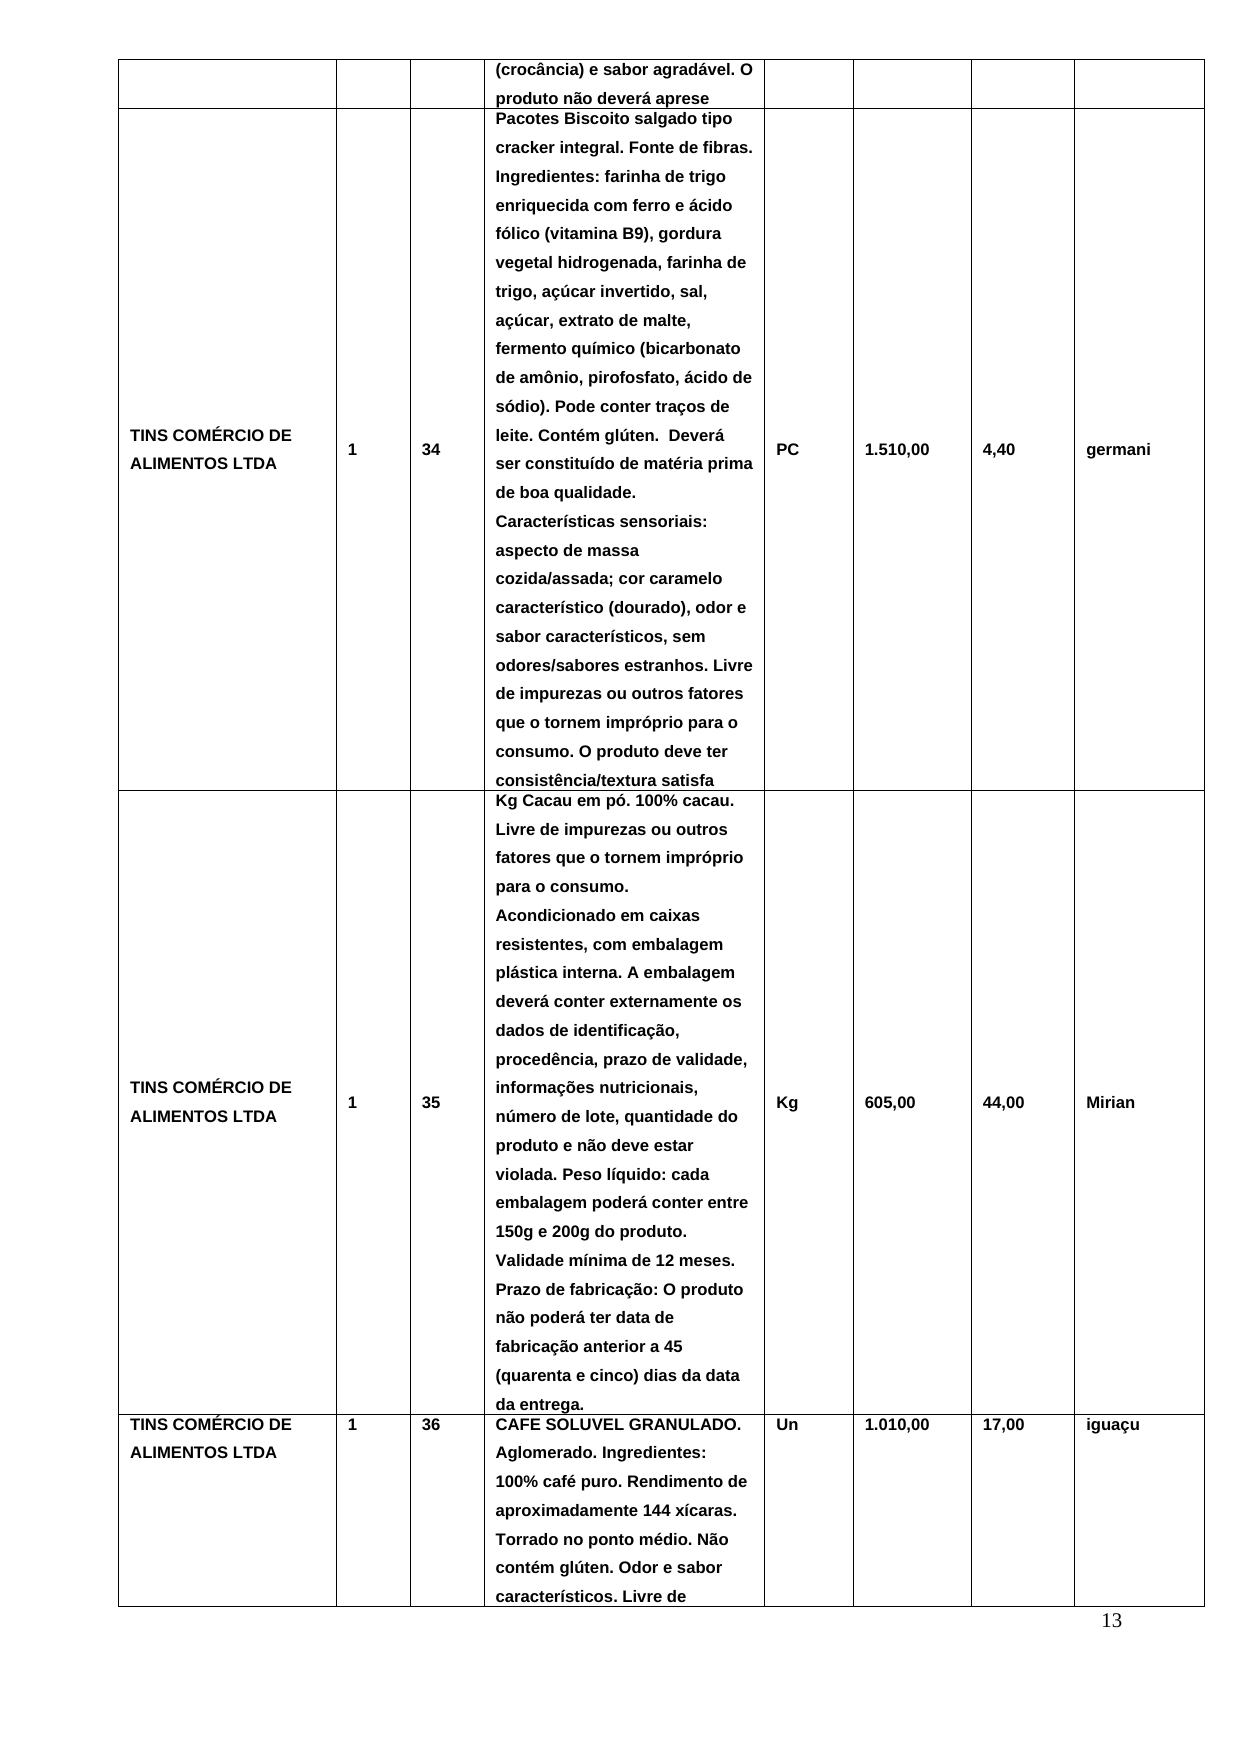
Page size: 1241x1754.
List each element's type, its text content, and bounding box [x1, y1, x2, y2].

table_cell 1.510,00 [854, 109, 971, 789]
table_cell 1 [337, 791, 410, 1413]
table_cell Kg [765, 791, 853, 1413]
table_cell [972, 60, 1074, 108]
table_cell TINS COMÉRCIO DE ALIMENTOS LTDA [119, 109, 336, 789]
table_cell [854, 60, 971, 108]
table_cell germani [1075, 109, 1204, 789]
table_cell iguaçu [1075, 1415, 1204, 1606]
table_cell 35 [411, 791, 484, 1413]
table_cell PC [765, 109, 853, 789]
table_cell 4,40 [972, 109, 1074, 789]
table_cell [119, 60, 336, 108]
table_cell 36 [411, 1415, 484, 1606]
table_cell Kg Cacau em pó. 100% cacau. Livre de impurezas ou outros fatores que o tornem impróprio para o consumo. Acondicionado em caixas resistentes, com embalagem plástica interna. A embalagem deverá conter externamente os dados de identificação, procedência, prazo de validade, informações nutricionais, número de lote, quantidade do produto e não deve estar violada. Peso líquido: cada embalagem poderá conter entre 150g e 200g do produto. Validade mínima de 12 meses. Prazo de fabricação: O produto não poderá ter data de fabricação anterior a 45 (quarenta e cinco) dias da data da entrega. [485, 791, 764, 1413]
table_cell [765, 60, 853, 108]
table_cell CAFE SOLUVEL GRANULADO. Aglomerado. Ingredientes: 100% café puro. Rendimento de aproximadamente 144 xícaras. Torrado no ponto médio. Não contém glúten. Odor e sabor característicos. Livre de [485, 1415, 764, 1606]
table_cell [411, 60, 484, 108]
table_cell 34 [411, 109, 484, 789]
table_cell Mirian [1075, 791, 1204, 1413]
table_cell 17,00 [972, 1415, 1074, 1606]
table_cell 1 [337, 109, 410, 789]
table_cell [1075, 60, 1204, 108]
table_cell Un [765, 1415, 853, 1606]
table_cell 44,00 [972, 791, 1074, 1413]
table_cell TINS COMÉRCIO DE ALIMENTOS LTDA [119, 791, 336, 1413]
table_cell TINS COMÉRCIO DE ALIMENTOS LTDA [119, 1415, 336, 1606]
table_cell 1.010,00 [854, 1415, 971, 1606]
table_cell 605,00 [854, 791, 971, 1413]
table_cell (crocância) e sabor agradável. O produto não deverá aprese [485, 60, 764, 108]
table_cell Pacotes Biscoito salgado tipo cracker integral. Fonte de fibras. Ingredientes: farinha de trigo enriquecida com ferro e ácido fólico (vitamina B9), gordura vegetal hidrogenada, farinha de trigo, açúcar invertido, sal, açúcar, extrato de malte, fermento químico (bicarbonato de amônio, pirofosfato, ácido de sódio). Pode conter traços de leite. Contém glúten. Deverá ser constituído de matéria prima de boa qualidade. Características sensoriais: aspecto de massa cozida/assada; cor caramelo característico (dourado), odor e sabor característicos, sem odores/sabores estranhos. Livre de impurezas ou outros fatores que o tornem impróprio para o consumo. O produto deve ter consistência/textura satisfa [485, 109, 764, 789]
table_cell 1 [337, 1415, 410, 1606]
table_cell [337, 60, 410, 108]
